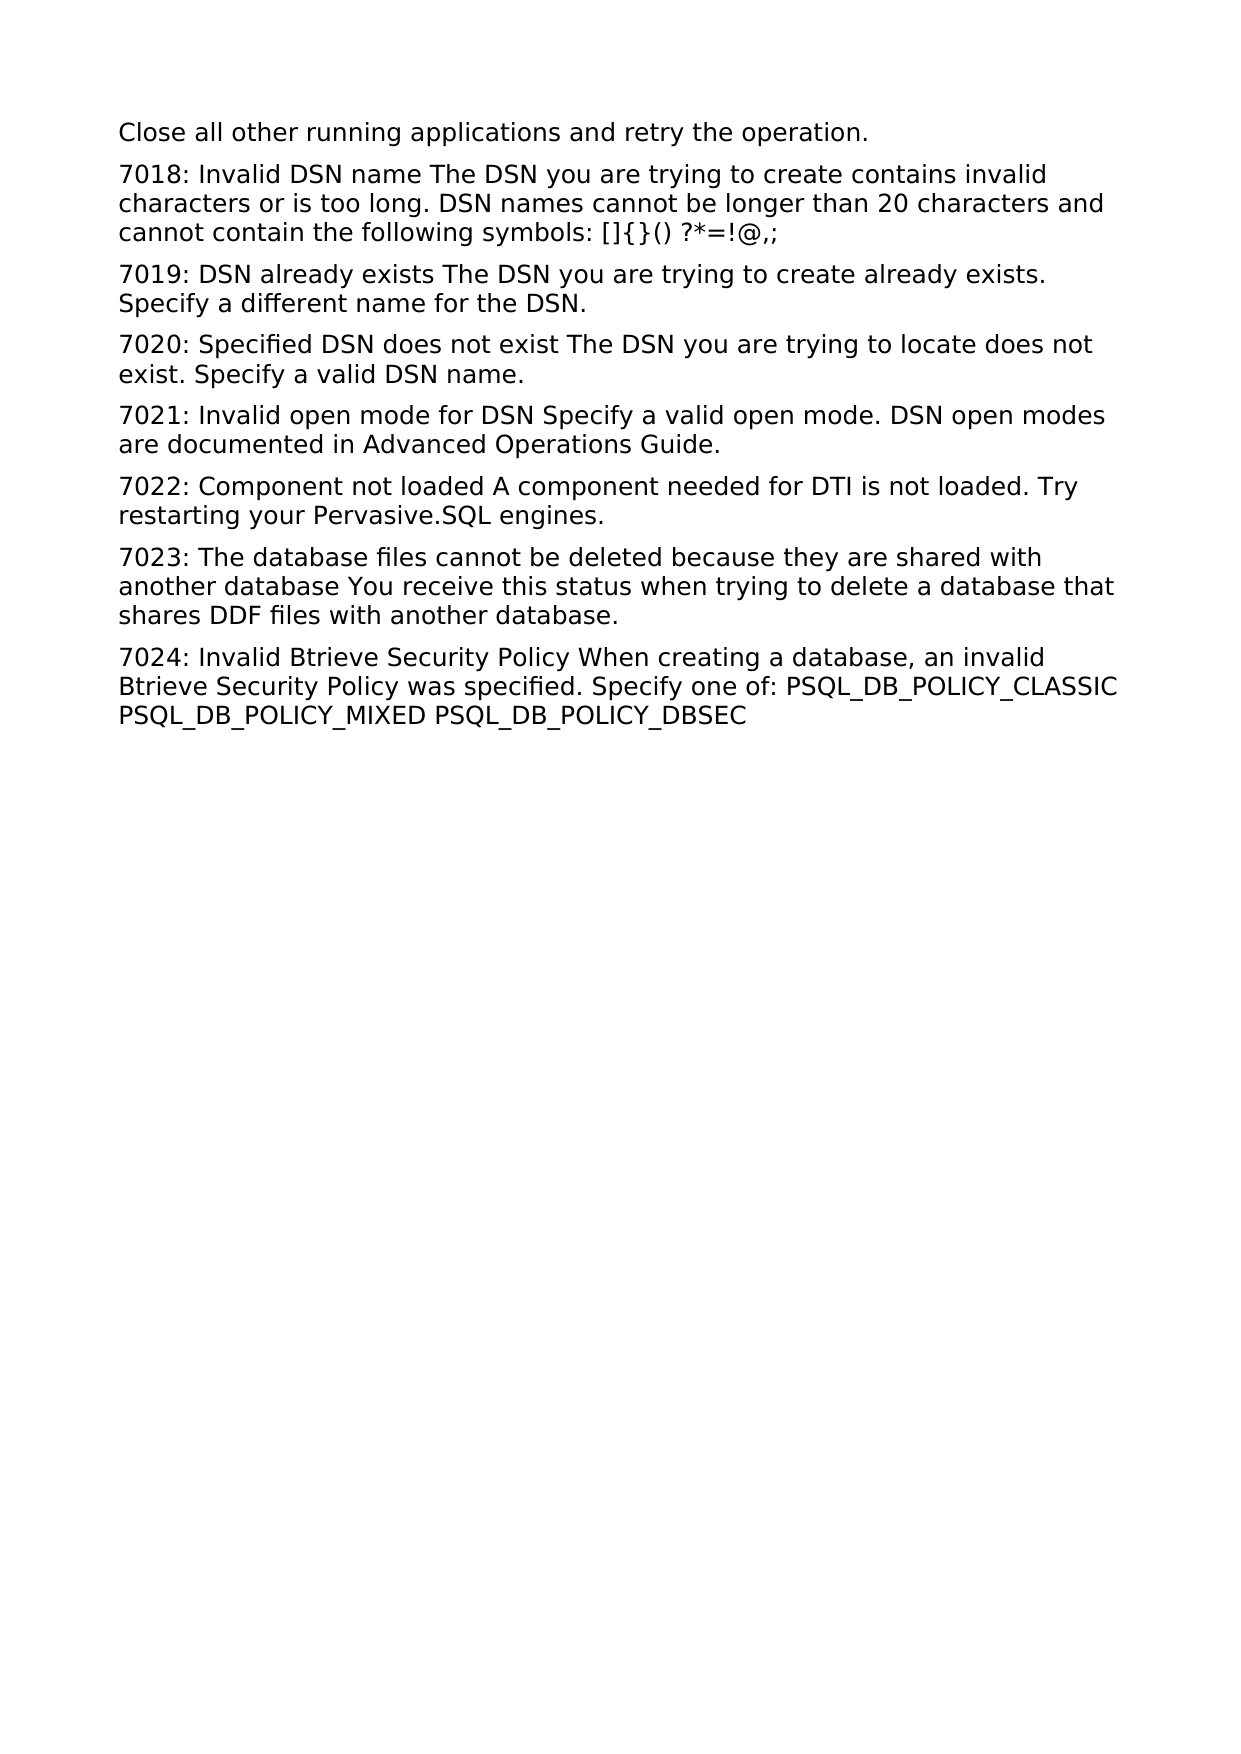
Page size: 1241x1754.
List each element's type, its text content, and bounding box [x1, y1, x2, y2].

text 7019: DSN already exists The DSN you are trying to create already exists. Specify a different name for the DSN. [118, 260, 1122, 318]
text 7023: The database files cannot be deleted because they are shared with another database You receive this status when trying to delete a database that shares DDF files with another database. [118, 543, 1122, 631]
text 7022: Component not loaded A component needed for DTI is not loaded. Try restarting your Pervasive.SQL engines. [118, 472, 1122, 531]
text 7021: Invalid open mode for DSN Specify a valid open mode. DSN open modes are documented in Advanced Operations Guide. [118, 401, 1122, 460]
text 7024: Invalid Btrieve Security Policy When creating a database, an invalid Btrieve Security Policy was specified. Specify one of: PSQL_DB_POLICY_CLASSIC PSQL_DB_POLICY_MIXED PSQL_DB_POLICY_DBSEC [118, 643, 1122, 731]
text 7020: Specified DSN does not exist The DSN you are trying to locate does not exist. Specify a valid DSN name. [118, 331, 1122, 389]
text Close all other running applications and retry the operation. [118, 118, 1122, 147]
text 7018: Invalid DSN name The DSN you are trying to create contains invalid characters or is too long. DSN names cannot be longer than 20 characters and cannot contain the following symbols: []{}() ?*=!@,; [118, 160, 1122, 247]
